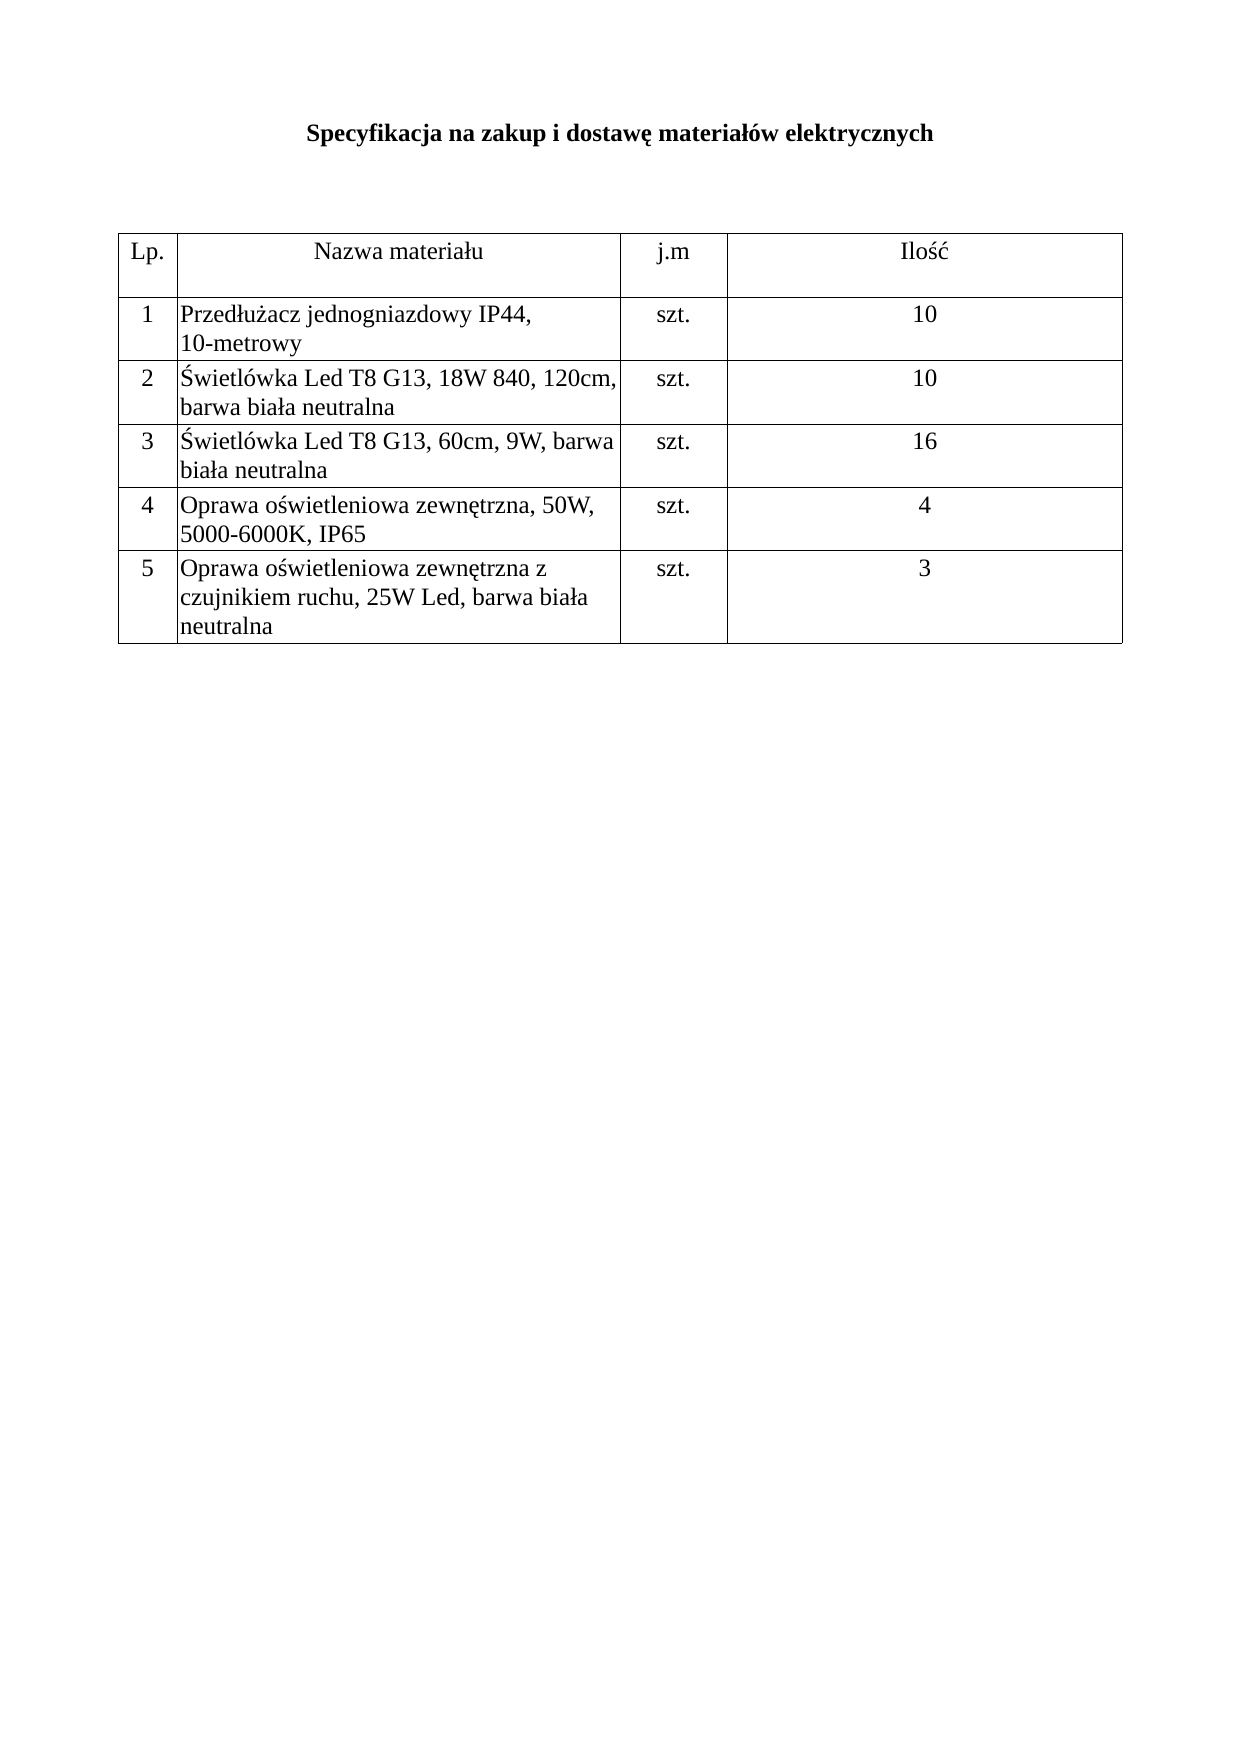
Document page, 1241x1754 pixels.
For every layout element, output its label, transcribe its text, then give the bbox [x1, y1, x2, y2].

table_cell 4 [119, 488, 177, 550]
table_cell 4 [728, 488, 1122, 550]
table_header j.m [621, 234, 727, 297]
table_cell 3 [119, 425, 177, 487]
table_header Ilość [728, 234, 1122, 297]
table_cell szt. [621, 361, 727, 423]
table_cell Oprawa oświetleniowa zewnętrzna z czujnikiem ruchu, 25W Led, barwa biała neutralna [178, 551, 620, 642]
text Specyfikacja na zakup i dostawę materiałów elektrycznych [118, 118, 1122, 147]
table_cell szt. [621, 488, 727, 550]
table_cell 5 [119, 551, 177, 642]
table_cell 1 [119, 298, 177, 360]
table_cell Przedłużacz jednogniazdowy IP44, 10-metrowy [178, 298, 620, 360]
table_cell Oprawa oświetleniowa zewnętrzna, 50W, 5000-6000K, IP65 [178, 488, 620, 550]
table_cell 2 [119, 361, 177, 423]
table_cell 16 [728, 425, 1122, 487]
table_cell szt. [621, 298, 727, 360]
table_cell Świetlówka Led T8 G13, 18W 840, 120cm, barwa biała neutralna [178, 361, 620, 423]
table_cell 10 [728, 298, 1122, 360]
table_cell szt. [621, 425, 727, 487]
table_header Nazwa materiału [178, 234, 620, 297]
table_cell Świetlówka Led T8 G13, 60cm, 9W, barwa biała neutralna [178, 425, 620, 487]
table_cell 3 [728, 551, 1122, 642]
table_cell szt. [621, 551, 727, 642]
table_cell 10 [728, 361, 1122, 423]
table_header Lp. [119, 234, 177, 297]
